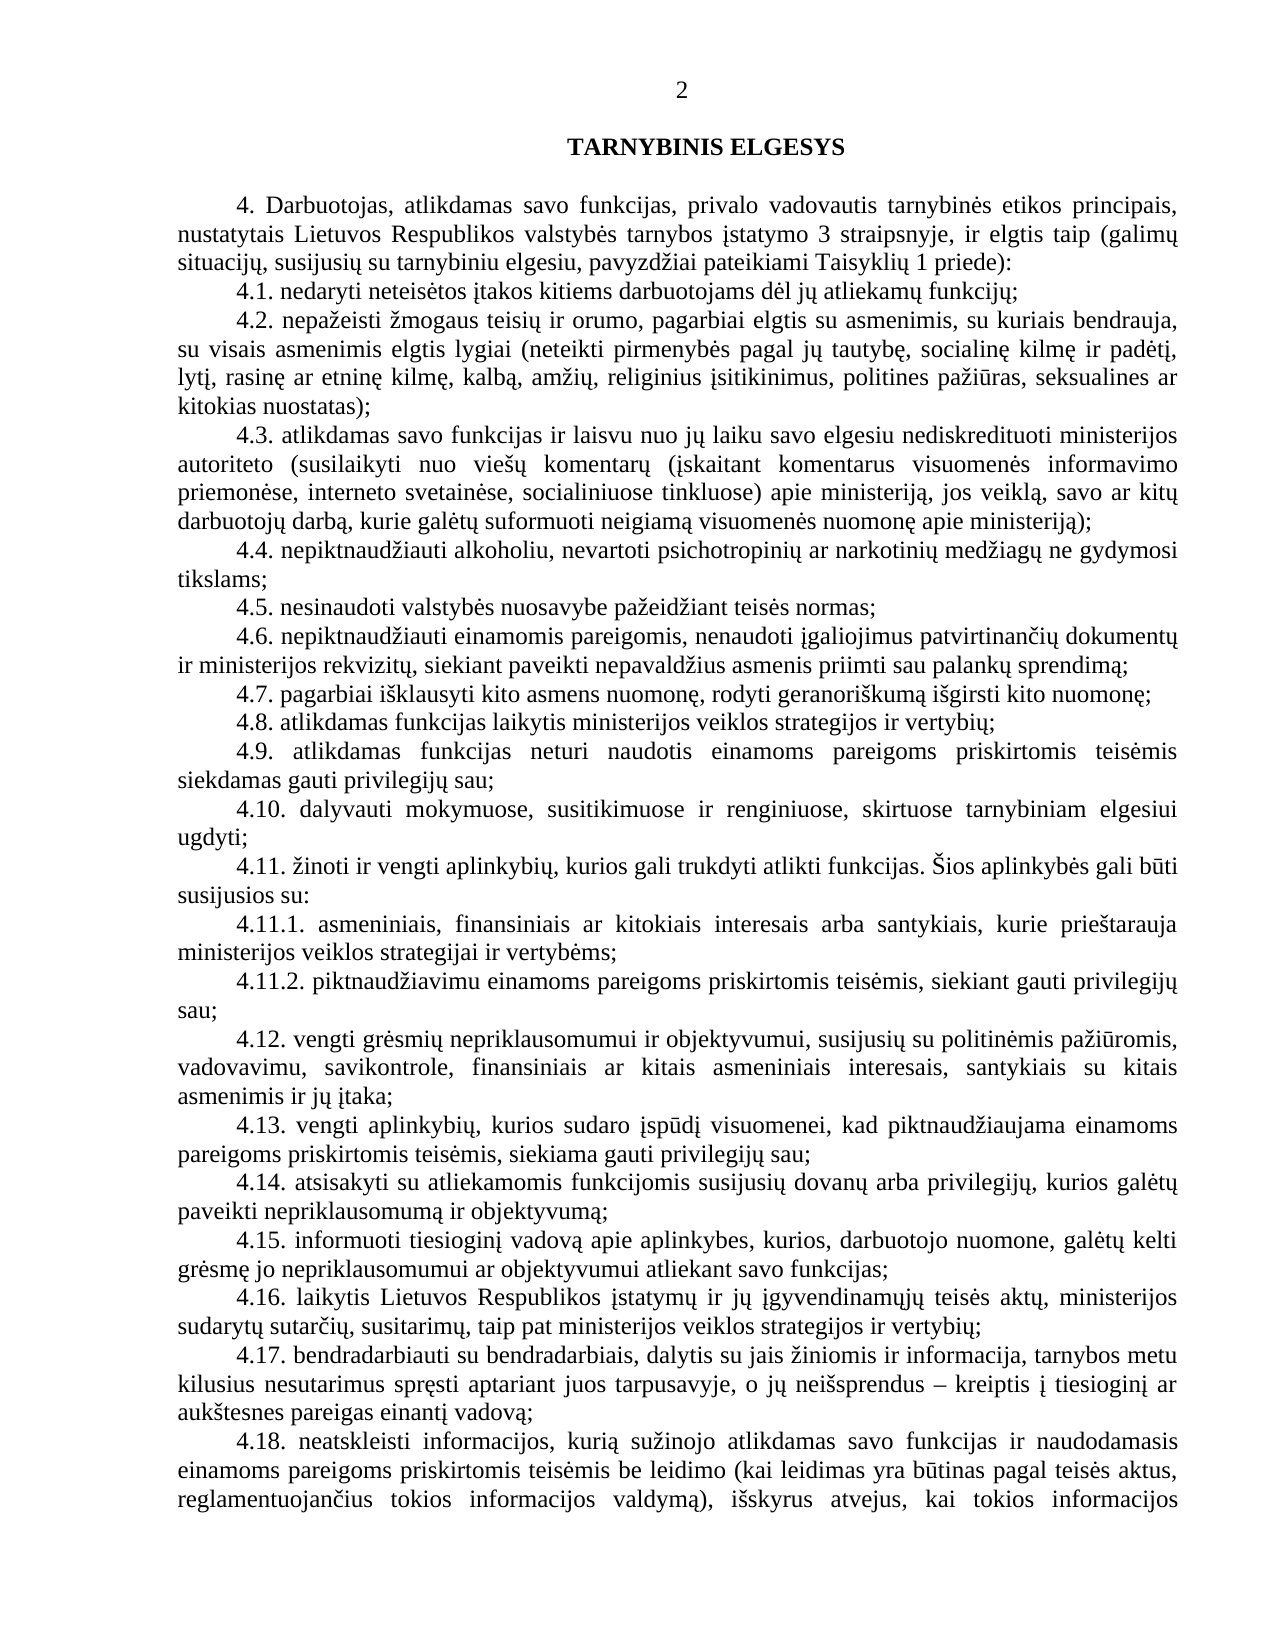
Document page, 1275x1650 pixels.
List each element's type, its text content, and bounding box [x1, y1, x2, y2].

text 4.4. nepiktnaudžiauti alkoholiu, nevartoti psichotropinių ar narkotinių medžiagų ne gydymosi tikslams; [177, 535, 1178, 592]
text 4.7. pagarbiai išklausyti kito asmens nuomonę, rodyti geranoriškumą išgirsti kito nuomonę; [177, 679, 1178, 707]
text 4.14. atsisakyti su atliekamomis funkcijomis susijusių dovanų arba privilegijų, kurios galėtų paveikti nepriklausomumą ir objektyvumą; [177, 1167, 1178, 1225]
text 4.1. nedaryti neteisėtos įtakos kitiems darbuotojams dėl jų atliekamų funkcijų; [177, 276, 1178, 305]
text 4.18. neatskleisti informacijos, kurią sužinojo atlikdamas savo funkcijas ir naudodamasis einamoms pareigoms priskirtomis teisėmis be leidimo (kai leidimas yra būtinas pagal teisės aktus, reglamentuojančius tokios informacijos valdymą), išskyrus atvejus, kai tokios informacijos [177, 1426, 1179, 1512]
text 4.8. atlikdamas funkcijas laikytis ministerijos veiklos strategijos ir vertybių; [177, 707, 1178, 736]
text 4.12. vengti grėsmių nepriklausomumui ir objektyvumui, susijusių su politinėmis pažiūromis, vadovavimu, savikontrole, finansiniais ar kitais asmeniniais interesais, santykiais su kitais asmenimis ir jų įtaka; [177, 1024, 1178, 1110]
text 4.17. bendradarbiauti su bendradarbiais, dalytis su jais žiniomis ir informacija, tarnybos metu kilusius nesutarimus spręsti aptariant juos tarpusavyje, o jų neišsprendus – kreiptis į tiesioginį ar aukštesnes pareigas einantį vadovą; [177, 1340, 1178, 1426]
text 4.11. žinoti ir vengti aplinkybių, kurios gali trukdyti atlikti funkcijas. Šios aplinkybės gali būti susijusios su: [177, 851, 1178, 909]
text 4.11.1. asmeniniais, finansiniais ar kitokiais interesais arba santykiais, kurie prieštarauja ministerijos veiklos strategijai ir vertybėms; [177, 909, 1178, 966]
text 4.16. laikytis Lietuvos Respublikos įstatymų ir jų įgyvendinamųjų teisės aktų, ministerijos sudarytų sutarčių, susitarimų, taip pat ministerijos veiklos strategijos ir vertybių; [177, 1282, 1178, 1340]
text TARNYBINIS ELGESYS [177, 132, 1178, 161]
text 4.6. nepiktnaudžiauti einamomis pareigomis, nenaudoti įgaliojimus patvirtinančių dokumentų ir ministerijos rekvizitų, siekiant paveikti nepavaldžius asmenis priimti sau palankų sprendimą; [177, 621, 1178, 679]
text 4.15. informuoti tiesioginį vadovą apie aplinkybes, kurios, darbuotojo nuomone, galėtų kelti grėsmę jo nepriklausomumui ar objektyvumui atliekant savo funkcijas; [177, 1225, 1178, 1282]
text 4.13. vengti aplinkybių, kurios sudaro įspūdį visuomenei, kad piktnaudžiaujama einamoms pareigoms priskirtomis teisėmis, siekiama gauti privilegijų sau; [177, 1110, 1178, 1167]
text 4.5. nesinaudoti valstybės nuosavybe pažeidžiant teisės normas; [177, 592, 1178, 621]
text 4.2. nepažeisti žmogaus teisių ir orumo, pagarbiai elgtis su asmenimis, su kuriais bendrauja, su visais asmenimis elgtis lygiai (neteikti pirmenybės pagal jų tautybę, socialinę kilmę ir padėtį, lytį, rasinę ar etninę kilmę, kalbą, amžių, religinius įsitikinimus, politines pažiūras, seksualines ar kitokias nuostatas); [177, 305, 1178, 420]
text 4.10. dalyvauti mokymuose, susitikimuose ir renginiuose, skirtuose tarnybiniam elgesiui ugdyti; [177, 794, 1178, 851]
text 4.11.2. piktnaudžiavimu einamoms pareigoms priskirtomis teisėmis, siekiant gauti privilegijų sau; [177, 966, 1178, 1024]
text 4.9. atlikdamas funkcijas neturi naudotis einamoms pareigoms priskirtomis teisėmis siekdamas gauti privilegijų sau; [177, 736, 1178, 794]
text 4.3. atlikdamas savo funkcijas ir laisvu nuo jų laiku savo elgesiu nediskredituoti ministerijos autoriteto (susilaikyti nuo viešų komentarų (įskaitant komentarus visuomenės informavimo priemonėse, interneto svetainėse, socialiniuose tinkluose) apie ministeriją, jos veiklą, savo ar kitų darbuotojų darbą, kurie galėtų suformuoti neigiamą visuomenės nuomonę apie ministeriją); [177, 420, 1178, 535]
text 4. Darbuotojas, atlikdamas savo funkcijas, privalo vadovautis tarnybinės etikos principais, nustatytais Lietuvos Respublikos valstybės tarnybos įstatymo 3 straipsnyje, ir elgtis taip (galimų situacijų, susijusių su tarnybiniu elgesiu, pavyzdžiai pateikiami Taisyklių 1 priede): [177, 190, 1178, 276]
